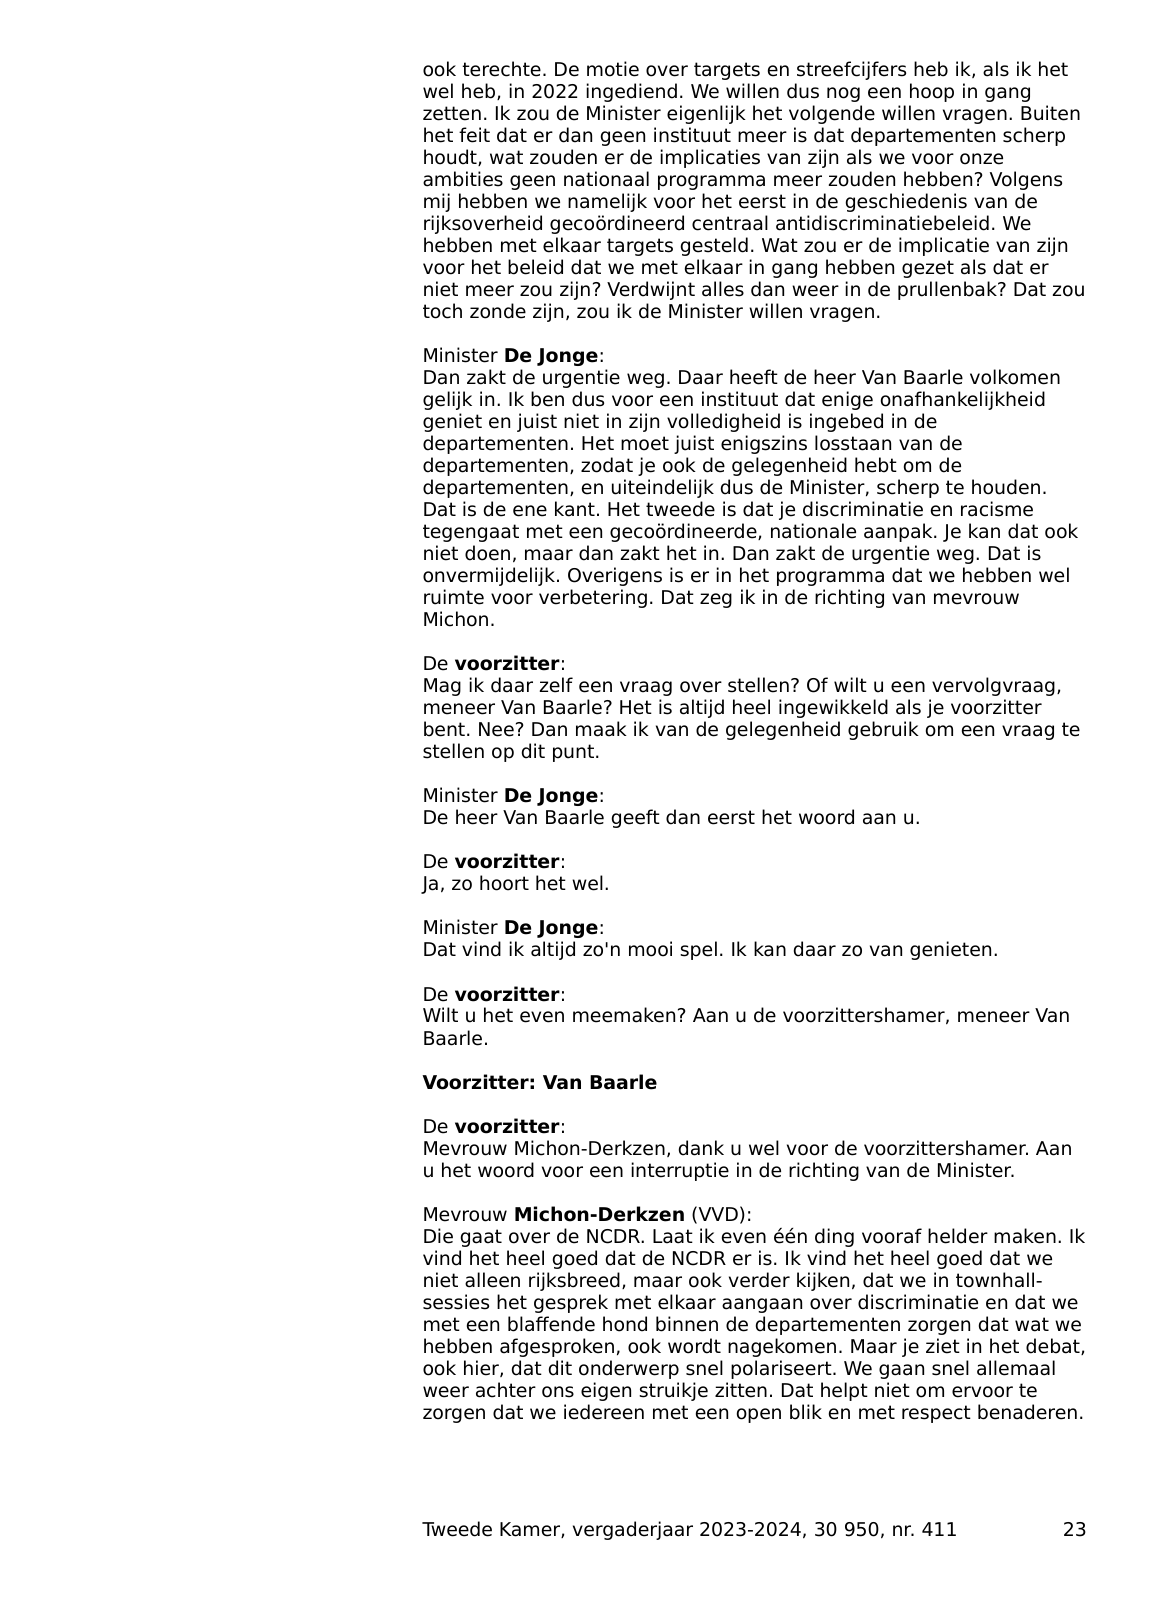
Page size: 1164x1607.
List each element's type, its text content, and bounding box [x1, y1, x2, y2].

text De heer Van Baarle geeft dan eerst het woord aan u. [422, 807, 1087, 829]
text De voorzitter: [422, 851, 1087, 873]
text Dat vind ik altijd zo'n mooi spel. Ik kan daar zo van genieten. [422, 939, 1087, 961]
text Mevrouw Michon-Derkzen (VVD): [422, 1204, 1087, 1226]
text Mag ik daar zelf een vraag over stellen? Of wilt u een vervolgvraag, meneer Van Baarle? Het is altijd heel ingewikkeld als je voorzitter bent. Nee? Dan maak ik van de gelegenheid gebruik om een vraag te stellen op dit punt. [422, 675, 1087, 763]
text De voorzitter: [422, 653, 1087, 675]
text De voorzitter: [422, 1116, 1087, 1138]
text De voorzitter: [422, 983, 1087, 1005]
text Die gaat over de NCDR. Laat ik even één ding vooraf helder maken. Ik vind het heel goed dat de NCDR er is. Ik vind het heel goed dat we niet alleen rijksbreed, maar ook verder kijken, dat we in townhall-sessies het gesprek met elkaar aangaan over discriminatie en dat we met een blaffende hond binnen de departementen zorgen dat wat we hebben afgesproken, ook wordt nagekomen. Maar je ziet in het debat, ook hier, dat dit onderwerp snel polariseert. We gaan snel allemaal weer achter ons eigen struikje zitten. Dat helpt niet om ervoor te zorgen dat we iedereen met een open blik en met respect benaderen. [422, 1226, 1087, 1424]
text Minister De Jonge: [422, 917, 1087, 939]
text Minister De Jonge: [422, 785, 1087, 807]
text ook terechte. De motie over targets en streefcijfers heb ik, als ik het wel heb, in 2022 ingediend. We willen dus nog een hoop in gang zetten. Ik zou de Minister eigenlijk het volgende willen vragen. Buiten het feit dat er dan geen instituut meer is dat departementen scherp houdt, wat zouden er de implicaties van zijn als we voor onze ambities geen nationaal programma meer zouden hebben? Volgens mij hebben we namelijk voor het eerst in de geschiedenis van de rijksoverheid gecoördineerd centraal antidiscriminatiebeleid. We hebben met elkaar targets gesteld. Wat zou er de implicatie van zijn voor het beleid dat we met elkaar in gang hebben gezet als dat er niet meer zou zijn? Verdwijnt alles dan weer in de prullenbak? Dat zou toch zonde zijn, zou ik de Minister willen vragen. [422, 59, 1087, 323]
text Voorzitter: Van Baarle [422, 1072, 1087, 1093]
text Wilt u het even meemaken? Aan u de voorzittershamer, meneer Van Baarle. [422, 1005, 1087, 1049]
text Mevrouw Michon-Derkzen, dank u wel voor de voorzittershamer. Aan u het woord voor een interruptie in de richting van de Minister. [422, 1138, 1087, 1182]
text Ja, zo hoort het wel. [422, 873, 1087, 895]
text Minister De Jonge: [422, 345, 1087, 367]
text Dan zakt de urgentie weg. Daar heeft de heer Van Baarle volkomen gelijk in. Ik ben dus voor een instituut dat enige onafhankelijkheid geniet en juist niet in zijn volledigheid is ingebed in de departementen. Het moet juist enigszins losstaan van de departementen, zodat je ook de gelegenheid hebt om de departementen, en uiteindelijk dus de Minister, scherp te houden. Dat is de ene kant. Het tweede is dat je discriminatie en racisme tegengaat met een gecoördineerde, nationale aanpak. Je kan dat ook niet doen, maar dan zakt het in. Dan zakt de urgentie weg. Dat is onvermijdelijk. Overigens is er in het programma dat we hebben wel ruimte voor verbetering. Dat zeg ik in de richting van mevrouw Michon. [422, 367, 1087, 631]
